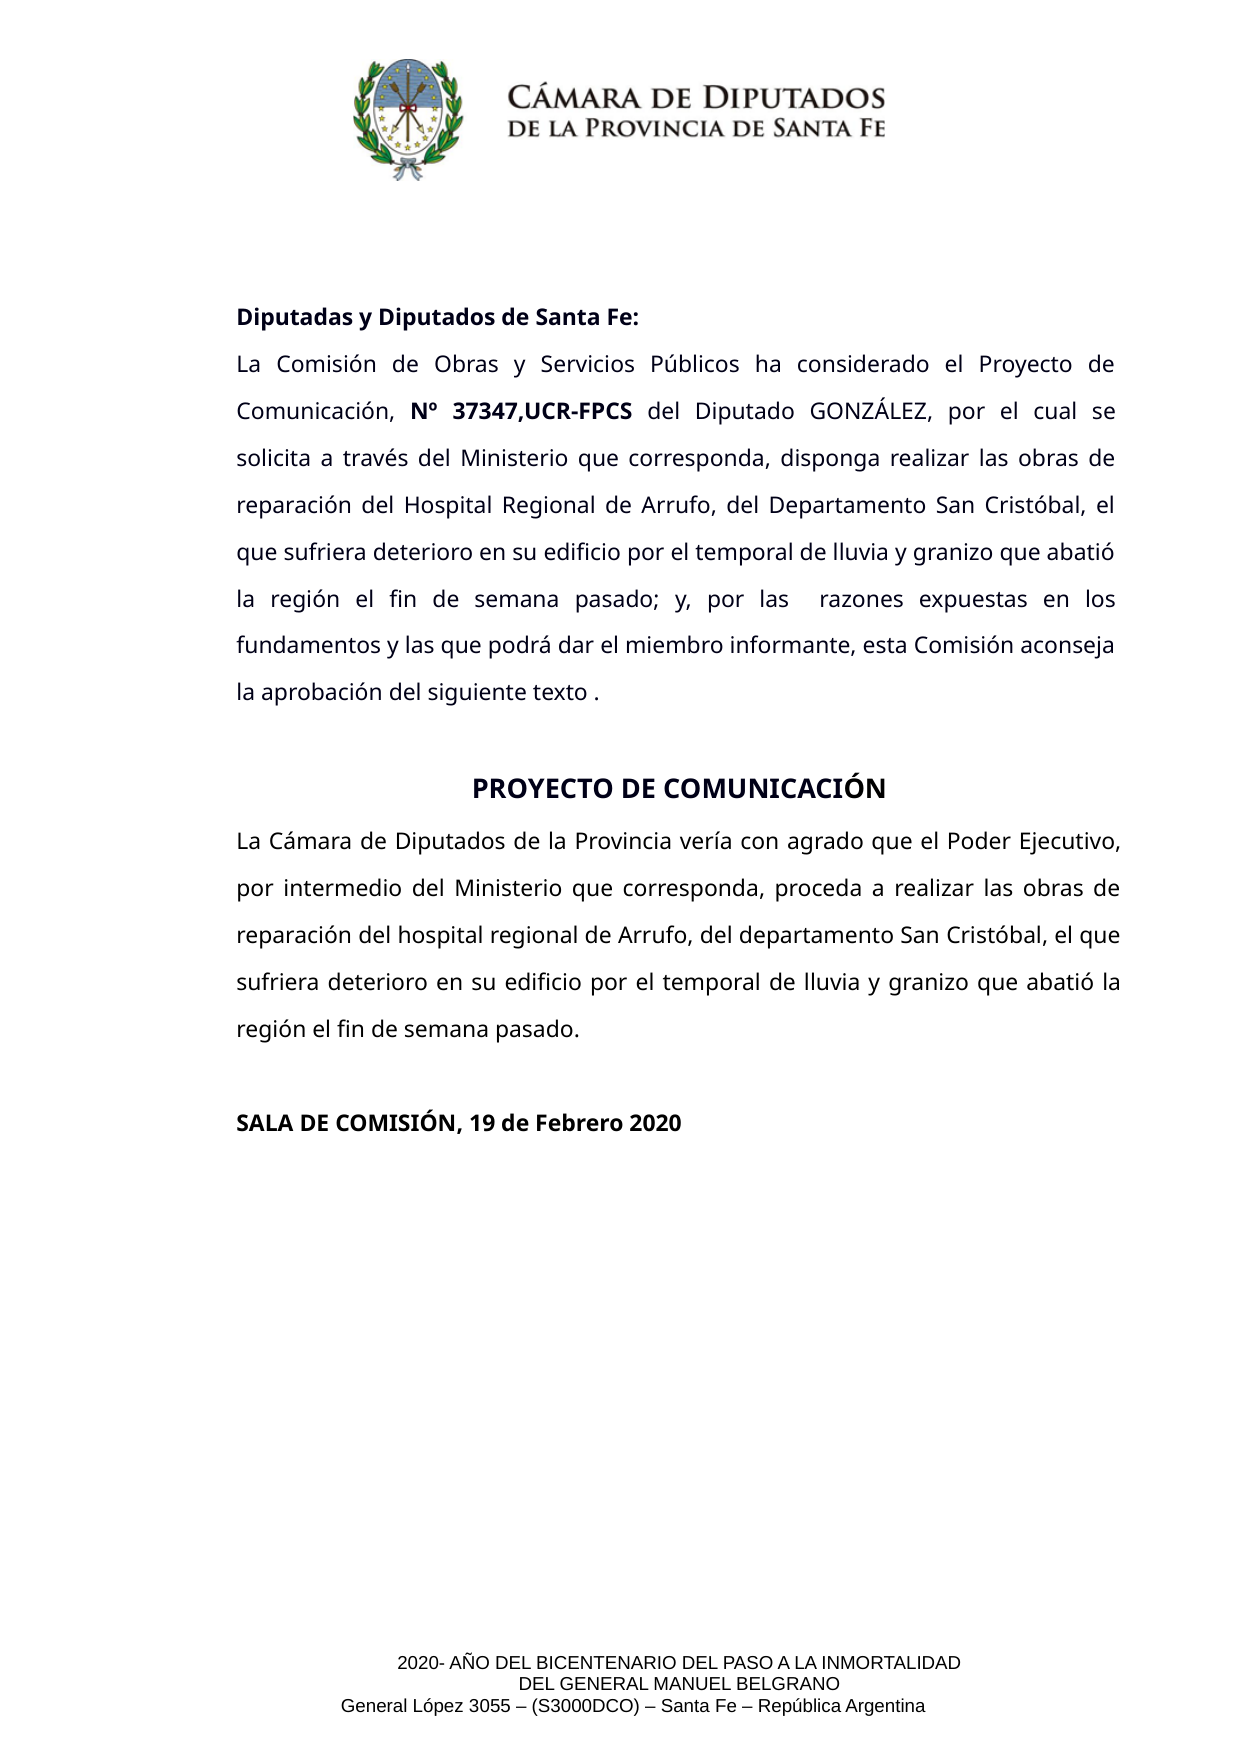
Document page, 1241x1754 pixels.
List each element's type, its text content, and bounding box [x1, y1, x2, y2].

text Diputadas y Diputados de Santa Fe: [236, 301, 1122, 332]
text SALA DE COMISIÓN, 19 de Febrero 2020 [236, 1107, 1122, 1138]
text PROYECTO DE COMUNICACIÓN [236, 770, 1116, 807]
text La Comisión de Obras y Servicios Públicos ha considerado el Proyecto de Comunicación, Nº 37347,UCR-FPCS del Diputado GONZÁLEZ, por el cual se solicita a través del Ministerio que corresponda, disponga realizar las obras de reparación del Hospital Regional de Arrufo, del Departamento San Cristóbal, el que sufriera deterioro en su edificio por el temporal de lluvia y granizo que abatió la región el fin de semana pasado; y, por las razones expuestas en los fundamentos y las que podrá dar el miembro informante, esta Comisión aconseja la aprobación del siguiente texto . [236, 348, 1116, 707]
text La Cámara de Diputados de la Provincia vería con agrado que el Poder Ejecutivo, por intermedio del Ministerio que corresponda, proceda a realizar las obras de reparación del hospital regional de Arrufo, del departamento San Cristóbal, el que sufriera deterioro en su edificio por el temporal de lluvia y granizo que abatió la región el fin de semana pasado. [236, 825, 1122, 1044]
